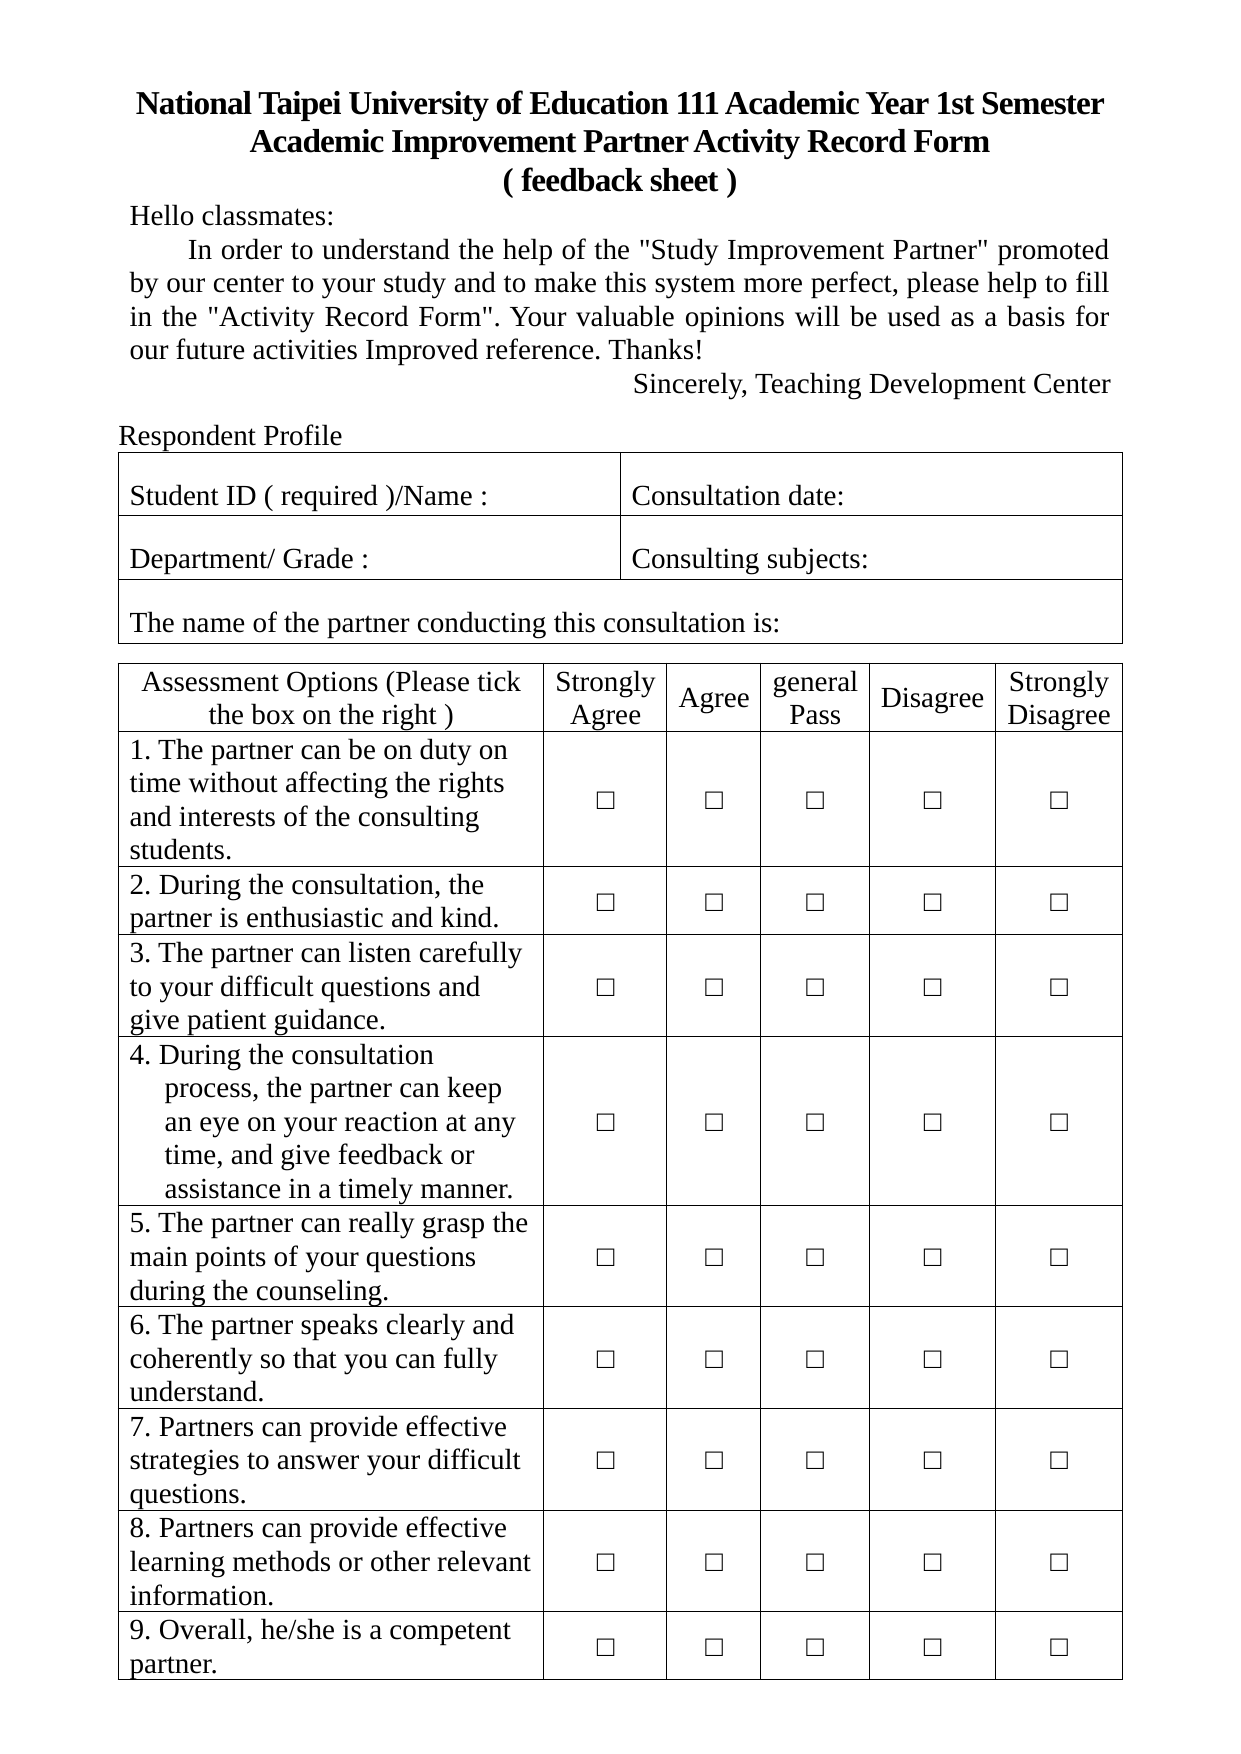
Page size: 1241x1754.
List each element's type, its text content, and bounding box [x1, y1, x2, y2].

table_cell 6. The partner speaks clearly and coherently so that you can fully understand. [119, 1307, 543, 1408]
table_cell □ [667, 867, 760, 934]
table_cell □ [761, 867, 869, 934]
table_cell □ [870, 1612, 995, 1679]
table_cell □ [667, 1612, 760, 1679]
table_cell □ [761, 732, 869, 866]
table_cell □ [761, 935, 869, 1036]
table_cell □ [761, 1206, 869, 1306]
table_cell Department/ Grade : [119, 516, 620, 579]
table_cell Consulting subjects: [621, 516, 1122, 579]
table_header Consultation date: [621, 453, 1122, 515]
table_cell □ [996, 1612, 1122, 1679]
table_cell □ [870, 1511, 995, 1611]
text Respondent Profile [118, 418, 1122, 452]
table_header Assessment Options (Please tick the box on the right ) [119, 664, 543, 731]
text ( feedback sheet ) [118, 160, 1122, 198]
table_cell □ [996, 1409, 1122, 1509]
table_cell □ [761, 1409, 869, 1509]
table_cell □ [667, 1037, 760, 1204]
table_cell □ [544, 1409, 666, 1509]
table_cell 2. During the consultation, the partner is enthusiastic and kind. [119, 867, 543, 934]
table_cell □ [996, 1307, 1122, 1408]
table_cell □ [544, 935, 666, 1036]
table_cell □ [761, 1612, 869, 1679]
table_cell 8. Partners can provide effective learning methods or other relevant information. [119, 1511, 543, 1611]
table_cell □ [544, 1206, 666, 1306]
table_cell □ [996, 1206, 1122, 1306]
table_cell □ [761, 1307, 869, 1408]
table_cell □ [996, 935, 1122, 1036]
table_cell □ [544, 1307, 666, 1408]
table_cell □ [544, 732, 666, 866]
table_header Strongly Disagree [996, 664, 1122, 731]
table_cell □ [870, 732, 995, 866]
table_cell □ [996, 1037, 1122, 1204]
table_cell The name of the partner conducting this consultation is: [119, 580, 1122, 642]
table_header Disagree [870, 664, 995, 731]
table_cell □ [667, 935, 760, 1036]
table_cell □ [667, 1206, 760, 1306]
table_cell □ [667, 1511, 760, 1611]
table_cell □ [544, 1037, 666, 1204]
table_cell □ [870, 1307, 995, 1408]
table_header Agree [667, 664, 760, 731]
table_cell 7. Partners can provide effective strategies to answer your difficult questions. [119, 1409, 543, 1509]
table_cell □ [996, 867, 1122, 934]
table_cell 4. During the consultation process, the partner can keep an eye on your reaction at any time, and give feedback or assistance in a timely manner. [119, 1037, 543, 1204]
table_cell □ [667, 732, 760, 866]
table_cell □ [667, 1409, 760, 1509]
table_header Strongly Agree [544, 664, 666, 731]
table_cell □ [667, 1307, 760, 1408]
table_cell □ [996, 732, 1122, 866]
table_cell □ [870, 867, 995, 934]
table_cell 5. The partner can really grasp the main points of your questions during the counseling. [119, 1206, 543, 1306]
table_cell 9. Overall, he/she is a competent partner. [119, 1612, 543, 1679]
table_cell □ [761, 1037, 869, 1204]
table_cell □ [544, 867, 666, 934]
table_header general Pass [761, 664, 869, 731]
table_cell □ [870, 1206, 995, 1306]
table_cell □ [870, 1409, 995, 1509]
table_cell □ [870, 935, 995, 1036]
table_cell □ [870, 1037, 995, 1204]
table_header Hello classmates: In order to understand the help of the "Study Improvement Partner" promoted by our center to your study and to make this system more perfect, please help to fill in the "Activity Record Form". Your valuable opinions will be used as a basis for our future activities Improved reference. Thanks! Sincerely, Teaching Development Center [118, 198, 1122, 399]
table_cell □ [761, 1511, 869, 1611]
table_cell 3. The partner can listen carefully to your difficult questions and give patient guidance. [119, 935, 543, 1036]
table_cell □ [544, 1511, 666, 1611]
table_header Student ID ( required )/Name : [119, 453, 620, 515]
table_cell □ [544, 1612, 666, 1679]
table_cell □ [996, 1511, 1122, 1611]
table_cell 1. The partner can be on duty on time without affecting the rights and interests of the consulting students. [119, 732, 543, 866]
text National Taipei University of Education 111 Academic Year 1st Semester Academic Improvement Partner Activity Record Form [118, 83, 1122, 160]
